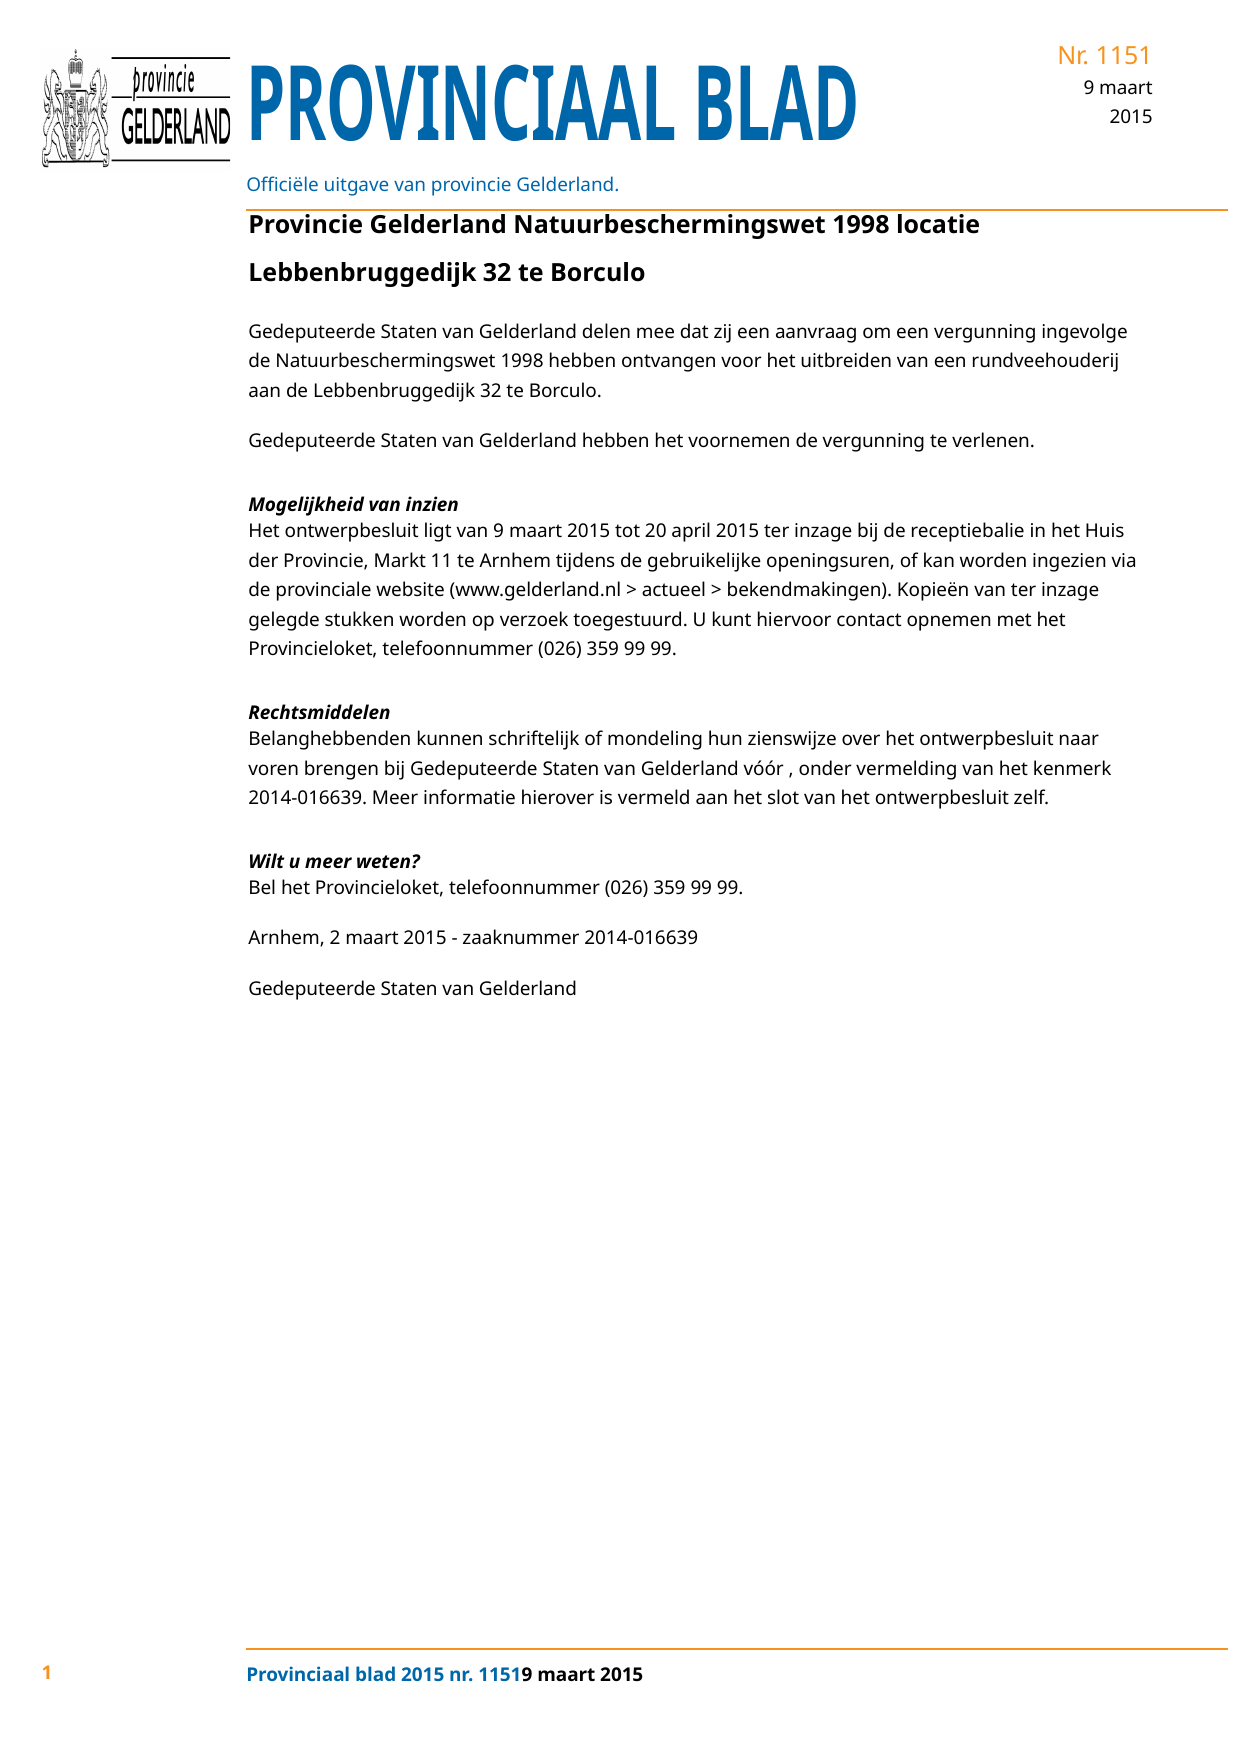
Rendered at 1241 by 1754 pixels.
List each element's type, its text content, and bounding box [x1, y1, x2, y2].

text Mogelijkheid van inzien [248, 491, 1152, 517]
text Het ontwerpbesluit ligt van 9 maart 2015 tot 20 april 2015 ter inzage bij de receptiebalie in het Huis der Provincie, Markt 11 te Arnhem tijdens de gebruikelijke openingsuren, of kan worden ingezien via de provinciale website (www.gelderland.nl > actueel > bekendmakingen). Kopieën van ter inzage gelegde stukken worden op verzoek toegestuurd. U kunt hiervoor contact opnemen met het Provincieloket, telefoonnummer (026) 359 99 99. [248, 517, 1152, 661]
picture [41, 47, 231, 172]
text Rechtsmiddelen [248, 699, 1152, 725]
text Bel het Provincieloket, telefoonnummer (026) 359 99 99. [248, 874, 1152, 900]
text Gedeputeerde Staten van Gelderland [248, 975, 1152, 1001]
text Arnhem, 2 maart 2015 - zaaknummer 2014-016639 [248, 924, 1152, 950]
text Provincie Gelderland Natuurbeschermingswet 1998 locatie Lebbenbruggedijk 32 te Borculo [248, 211, 1152, 288]
text Belanghebbenden kunnen schriftelijk of mondeling hun zienswijze over het ontwerpbesluit naar voren brengen bij Gedeputeerde Staten van Gelderland vóór , onder vermelding van het kenmerk 2014-016639. Meer informatie hierover is vermeld aan het slot van het ontwerpbesluit zelf. [248, 725, 1152, 810]
text Gedeputeerde Staten van Gelderland delen mee dat zij een aanvraag om een vergunning ingevolge de Natuurbeschermingswet 1998 hebben ontvangen voor het uitbreiden van een rundveehouderij aan de Lebbenbruggedijk 32 te Borculo. [248, 318, 1152, 403]
text Gedeputeerde Staten van Gelderland hebben het voornemen de vergunning te verlenen. [248, 427, 1152, 453]
text Wilt u meer weten? [248, 848, 1152, 874]
